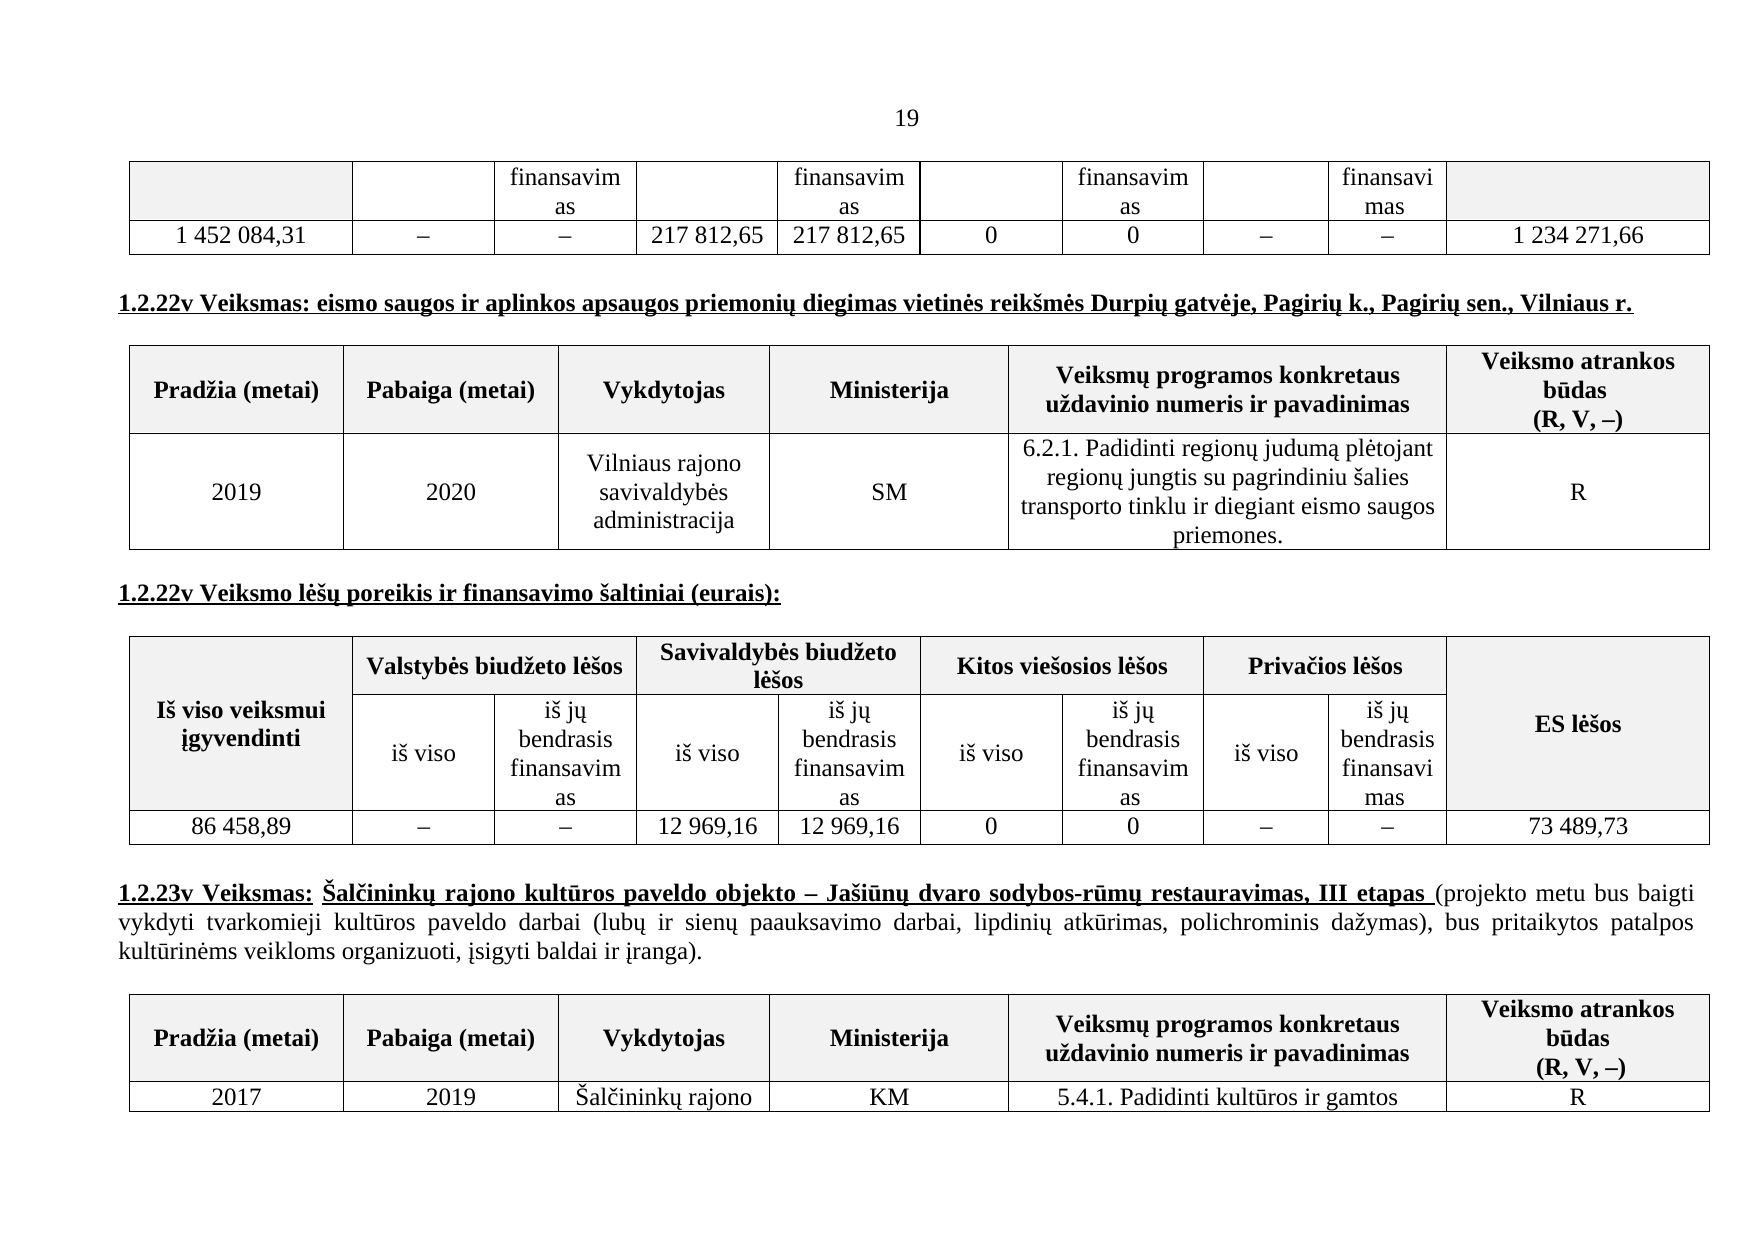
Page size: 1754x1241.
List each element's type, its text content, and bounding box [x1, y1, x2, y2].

table_cell – [495, 811, 636, 844]
table_header Vykdytojas [559, 346, 769, 432]
table_cell 86 458,89 [130, 811, 352, 844]
text 1.2.22v Veiksmo lėšų poreikis ir finansavimo šaltiniai (eurais): [118, 578, 1695, 607]
table_cell KM [770, 1082, 1008, 1111]
table_cell Vilniaus rajono savivaldybės administracija [559, 434, 769, 548]
table_header Veiksmų programos konkretaus uždavinio numeris ir pavadinimas [1009, 346, 1446, 432]
table_cell – [1204, 811, 1328, 844]
table_cell iš viso [921, 695, 1062, 810]
table_cell iš viso [353, 695, 494, 810]
table_header Ministerija [770, 346, 1008, 432]
table_cell 2019 [344, 1082, 558, 1111]
table_cell iš jų bendrasis finansavimas [779, 695, 920, 810]
table_cell 1 234 271,66 [1447, 221, 1709, 253]
table_cell R [1447, 1082, 1709, 1111]
table_cell iš jų bendrasis finansavimas [1063, 695, 1203, 810]
table_cell 0 [1063, 221, 1203, 253]
table_cell [637, 162, 777, 219]
table_cell – [1329, 221, 1446, 253]
table_header Veiksmų programos konkretaus uždavinio numeris ir pavadinimas [1009, 995, 1446, 1081]
table_cell 217 812,65 [778, 221, 919, 253]
table_header ES lėšos [1447, 637, 1709, 810]
table_cell 1 452 084,31 [130, 221, 352, 253]
table_cell 6.2.1. Padidinti regionų judumą plėtojant regionų jungtis su pagrindiniu šalies transporto tinklu ir diegiant eismo saugos priemones. [1009, 434, 1446, 548]
table_cell SM [770, 434, 1008, 548]
text 1.2.23v Veiksmas: Šalčininkų rajono kultūros paveldo objekto – Jašiūnų dvaro sodybos-rūmų restauravimas, III etapas (projekto metu bus baigti vykdyti tvarkomieji kultūros paveldo darbai (lubų ir sienų paauksavimo darbai, lipdinių atkūrimas, polichrominis dažymas), bus pritaikytos patalpos kultūrinėms veikloms organizuoti, įsigyti baldai ir įranga). [118, 878, 1695, 965]
text 1.2.22v Veiksmas: eismo saugos ir aplinkos apsaugos priemonių diegimas vietinės reikšmės Durpių gatvėje, Pagirių k., Pagirių sen., Vilniaus r. [118, 288, 1695, 316]
table_cell 0 [1063, 811, 1203, 844]
table_header Iš viso veiksmui įgyvendinti [130, 637, 352, 810]
table_header [1447, 162, 1709, 219]
table_cell finansavimas [495, 162, 636, 219]
table_cell [1204, 162, 1328, 219]
table_cell R [1447, 434, 1709, 548]
table_cell [353, 162, 494, 219]
table_cell finansavimas [1329, 162, 1446, 219]
table_cell – [353, 221, 494, 253]
table_header Pabaiga (metai) [344, 995, 558, 1081]
table_header Ministerija [770, 995, 1008, 1081]
table_cell [921, 162, 1062, 219]
table_cell iš jų bendrasis finansavimas [1329, 695, 1446, 810]
table_cell – [1204, 221, 1328, 253]
table_cell iš jų bendrasis finansavimas [495, 695, 636, 810]
table_cell 0 [921, 221, 1062, 253]
table_header Savivaldybės biudžeto lėšos [637, 637, 920, 694]
table_header Valstybės biudžeto lėšos [353, 637, 636, 694]
table_cell 217 812,65 [637, 221, 777, 253]
table_header Kitos viešosios lėšos [921, 637, 1203, 694]
table_cell 12 969,16 [637, 811, 778, 844]
table_header Pradžia (metai) [130, 995, 343, 1081]
table_cell 12 969,16 [779, 811, 920, 844]
table_header Privačios lėšos [1204, 637, 1446, 694]
table_cell – [353, 811, 494, 844]
table_header Veiksmo atrankos būdas (R, V, –) [1447, 346, 1709, 432]
table_header [130, 162, 352, 219]
table_header Vykdytojas [559, 995, 769, 1081]
table_cell 0 [921, 811, 1062, 844]
table_header Pabaiga (metai) [344, 346, 558, 432]
table_cell finansavimas [1063, 162, 1203, 219]
table_cell 2019 [130, 434, 343, 548]
table_cell – [1329, 811, 1446, 844]
table_cell Šalčininkų rajono [559, 1082, 769, 1111]
table_cell – [495, 221, 636, 253]
table_header Pradžia (metai) [130, 346, 343, 432]
table_cell 2017 [130, 1082, 343, 1111]
table_cell finansavimas [778, 162, 919, 219]
table_cell 73 489,73 [1447, 811, 1709, 844]
table_cell 2020 [344, 434, 558, 548]
table_header Veiksmo atrankos būdas (R, V, –) [1447, 995, 1709, 1081]
table_cell iš viso [637, 695, 778, 810]
table_cell iš viso [1204, 695, 1328, 810]
table_cell 5.4.1. Padidinti kultūros ir gamtos [1009, 1082, 1446, 1111]
